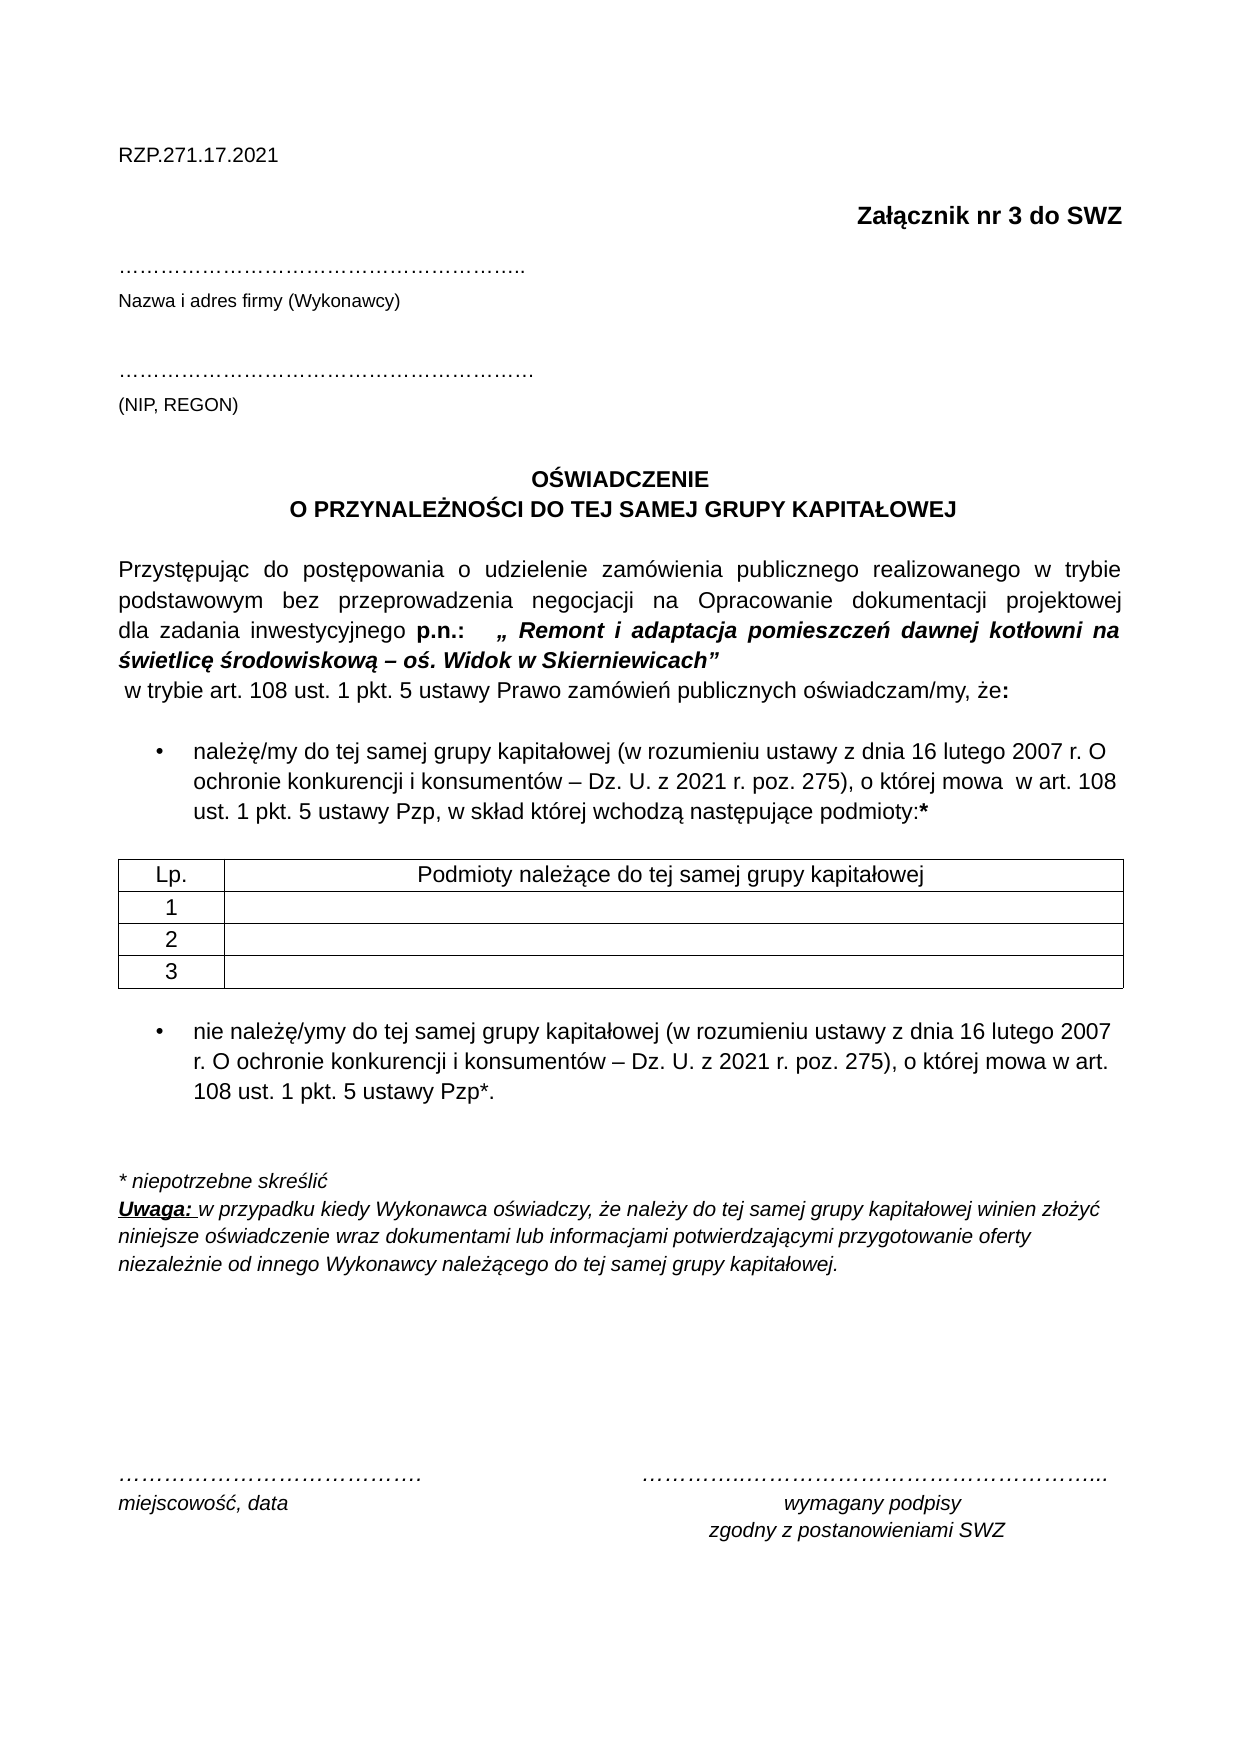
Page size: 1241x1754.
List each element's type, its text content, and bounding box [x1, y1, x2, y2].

list nie należę/ymy do tej samej grupy kapitałowej (w rozumieniu ustawy z dnia 16 lutego 2007 r. O ochronie konkurencji i konsumentów – Dz. U. z 2021 r. poz. 275), o której mowa w art. 108 ust. 1 pkt. 5 ustawy Pzp*. [156, 1018, 1122, 1105]
text Przystępując do postępowania o udzielenie zamówienia publicznego realizowanego w trybie podstawowym bez przeprowadzenia negocjacji na Opracowanie dokumentacji projektowej dla zadania inwestycyjnego p.n.: „ Remont i adaptacja pomieszczeń dawnej kotłowni na świetlicę środowiskową – oś. Widok w Skierniewicach” [118, 556, 1122, 673]
list należę/my do tej samej grupy kapitałowej (w rozumieniu ustawy z dnia 16 lutego 2007 r. O ochronie konkurencji i konsumentów – Dz. U. z 2021 r. poz. 275), o której mowa w art. 108 ust. 1 pkt. 5 ustawy Pzp, w skład której wchodzą następujące podmioty:* [156, 738, 1122, 824]
table_header Lp. [119, 860, 224, 891]
table_cell [225, 892, 1123, 923]
text ………………………………………………….. [118, 254, 1122, 278]
text RZP.271.17.2021 [118, 143, 1122, 167]
text OŚWIADCZENIE O PRZYNALEŻNOŚCI DO TEJ SAMEJ GRUPY KAPITAŁOWEJ [118, 466, 1122, 522]
text Uwaga: w przypadku kiedy Wykonawca oświadczy, że należy do tej samej grupy kapitałowej winien złożyć niniejsze oświadczenie wraz dokumentami lub informacjami potwierdzającymi przygotowanie oferty niezależnie od innego Wykonawcy należącego do tej samej grupy kapitałowej. [118, 1196, 1122, 1275]
text zgodny z postanowieniami SWZ [118, 1518, 1122, 1542]
text (NIP, REGON) [118, 394, 1122, 416]
table_cell 3 [119, 956, 224, 988]
text Nazwa i adres firmy (Wykonawcy) [118, 290, 1122, 311]
text * niepotrzebne skreślić [118, 1169, 1122, 1193]
table_header Podmioty należące do tej samej grupy kapitałowej [225, 860, 1123, 891]
text …………………………………. …………..………………………………………... [118, 1460, 1122, 1487]
table_cell 2 [119, 924, 224, 955]
text w trybie art. 108 ust. 1 pkt. 5 ustawy Prawo zamówień publicznych oświadczam/my, że: [118, 677, 1122, 703]
table_cell [225, 956, 1123, 988]
subtitle Załącznik nr 3 do SWZ [118, 201, 1122, 230]
text …………………………………………………… [118, 358, 1122, 382]
text miejscowość, data wymagany podpisy [118, 1490, 1122, 1514]
table_cell [225, 924, 1123, 955]
table_cell 1 [119, 892, 224, 923]
